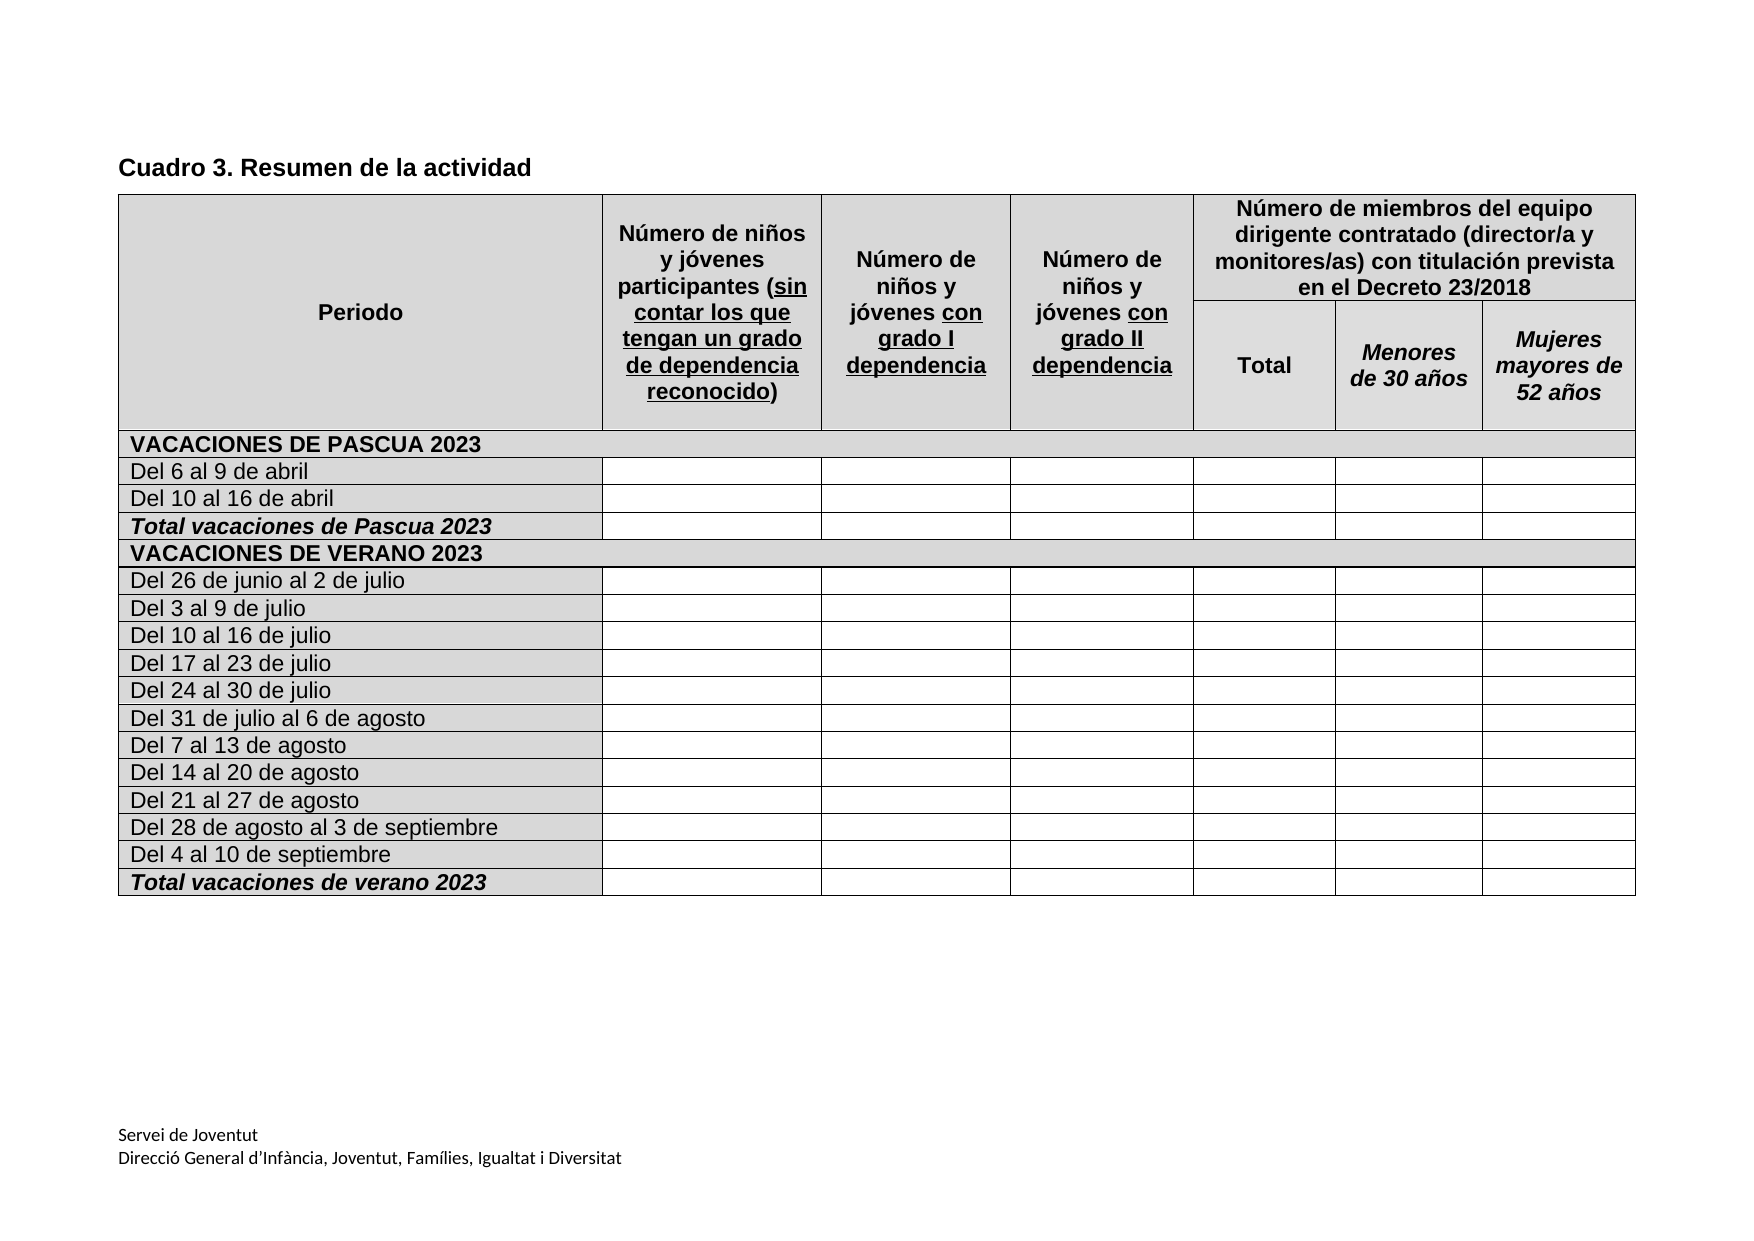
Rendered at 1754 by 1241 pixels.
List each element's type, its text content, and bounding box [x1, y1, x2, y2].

table_cell [1336, 650, 1482, 676]
table_cell [1011, 787, 1193, 813]
table_cell [1336, 458, 1482, 484]
table_cell [603, 650, 821, 676]
table_cell Del 26 de junio al 2 de julio [119, 568, 602, 594]
table_cell Del 14 al 20 de agosto [119, 759, 602, 786]
table_cell [822, 650, 1010, 676]
table_cell Del 31 de julio al 6 de agosto [119, 705, 602, 731]
table_header Periodo [119, 195, 602, 429]
table_cell Del 24 al 30 de julio [119, 677, 602, 703]
table_cell [1011, 650, 1193, 676]
table_cell [1011, 841, 1193, 868]
table_cell [822, 677, 1010, 703]
table_cell [603, 759, 821, 786]
table_cell [603, 705, 821, 731]
table_cell VACACIONES DE PASCUA 2023 [119, 431, 1635, 457]
table_cell [1336, 814, 1482, 840]
text Cuadro 3. Resumen de la actividad [118, 153, 1636, 182]
table_cell [1194, 759, 1335, 786]
table_cell [1194, 458, 1335, 484]
table_cell [822, 814, 1010, 840]
table_cell [1011, 759, 1193, 786]
table_cell Mujeres mayores de 52 años [1483, 301, 1635, 429]
table_cell Del 28 de agosto al 3 de septiembre [119, 814, 602, 840]
table_cell [1194, 705, 1335, 731]
table_cell [1336, 787, 1482, 813]
table_cell [1483, 705, 1635, 731]
table_header Número de niños y jóvenes con grado II dependencia [1011, 195, 1193, 429]
table_cell Del 10 al 16 de julio [119, 622, 602, 649]
table_cell [1336, 869, 1482, 895]
table_cell [1011, 622, 1193, 649]
table_cell [1011, 513, 1193, 539]
table_cell [1194, 595, 1335, 621]
table_cell [1336, 677, 1482, 703]
table_cell [1336, 732, 1482, 758]
table_header Número de niños y jóvenes con grado I dependencia [822, 195, 1010, 429]
table_cell [1194, 485, 1335, 512]
table_cell Del 6 al 9 de abril [119, 458, 602, 484]
table_cell [822, 568, 1010, 594]
table_cell [1336, 759, 1482, 786]
table_cell [603, 677, 821, 703]
table_cell [1483, 677, 1635, 703]
table_cell VACACIONES DE VERANO 2023 [119, 540, 1635, 566]
table_cell [1011, 595, 1193, 621]
table_cell Menores de 30 años [1336, 301, 1482, 429]
table_cell [603, 568, 821, 594]
table_cell [1336, 568, 1482, 594]
table_cell [603, 622, 821, 649]
table_header Número de miembros del equipo dirigente contratado (director/a y monitores/as) con titulación prevista en el Decreto 23/2018 [1194, 195, 1635, 300]
table_cell Total vacaciones de verano 2023 [119, 869, 602, 895]
table_cell [603, 869, 821, 895]
table_cell [1336, 841, 1482, 868]
table_cell [1483, 568, 1635, 594]
table_cell [1483, 622, 1635, 649]
table_cell [822, 705, 1010, 731]
table_cell [1483, 814, 1635, 840]
table_cell [822, 485, 1010, 512]
table_cell [1483, 869, 1635, 895]
table_cell [1483, 458, 1635, 484]
table_cell [1483, 841, 1635, 868]
table_cell [822, 513, 1010, 539]
table_cell [1483, 485, 1635, 512]
table_cell [1194, 841, 1335, 868]
table_cell [1194, 568, 1335, 594]
table_cell [1483, 732, 1635, 758]
table_cell Del 7 al 13 de agosto [119, 732, 602, 758]
table_cell [1011, 677, 1193, 703]
table_cell [1483, 650, 1635, 676]
table_header Número de niños y jóvenes participantes (sin contar los que tengan un grado de dependencia reconocido) [603, 195, 821, 429]
table_cell [1194, 650, 1335, 676]
table_cell [1483, 787, 1635, 813]
table_cell [822, 759, 1010, 786]
table_cell [603, 485, 821, 512]
table_cell [1194, 787, 1335, 813]
table_cell [1483, 513, 1635, 539]
table_cell [1483, 595, 1635, 621]
table_cell [1011, 705, 1193, 731]
table_cell [1011, 869, 1193, 895]
table_cell Del 4 al 10 de septiembre [119, 841, 602, 868]
table_cell [1336, 485, 1482, 512]
table_cell [1336, 513, 1482, 539]
table_cell [603, 787, 821, 813]
table_cell [1194, 732, 1335, 758]
table_cell Total [1194, 301, 1335, 429]
table_cell [1336, 595, 1482, 621]
table_cell [603, 513, 821, 539]
table_cell [1011, 814, 1193, 840]
table_cell [603, 841, 821, 868]
table_cell [1194, 677, 1335, 703]
table_cell Del 21 al 27 de agosto [119, 787, 602, 813]
table_cell [822, 869, 1010, 895]
table_cell Del 10 al 16 de abril [119, 485, 602, 512]
table_cell [1483, 759, 1635, 786]
table_cell Del 17 al 23 de julio [119, 650, 602, 676]
table_cell [1011, 568, 1193, 594]
table_cell [1194, 513, 1335, 539]
table_cell [1011, 458, 1193, 484]
table_cell [1011, 485, 1193, 512]
table_cell [1011, 732, 1193, 758]
table_cell [822, 732, 1010, 758]
table_cell [603, 458, 821, 484]
table_cell [1194, 622, 1335, 649]
table_cell [822, 595, 1010, 621]
table_cell [1336, 705, 1482, 731]
table_cell Del 3 al 9 de julio [119, 595, 602, 621]
table_cell [603, 814, 821, 840]
table_cell [822, 458, 1010, 484]
table_cell [822, 787, 1010, 813]
table_cell [1194, 814, 1335, 840]
table_cell [822, 841, 1010, 868]
table_cell [822, 622, 1010, 649]
table_cell [1336, 622, 1482, 649]
table_cell Total vacaciones de Pascua 2023 [119, 513, 602, 539]
table_cell [603, 732, 821, 758]
table_cell [603, 595, 821, 621]
table_cell [1194, 869, 1335, 895]
